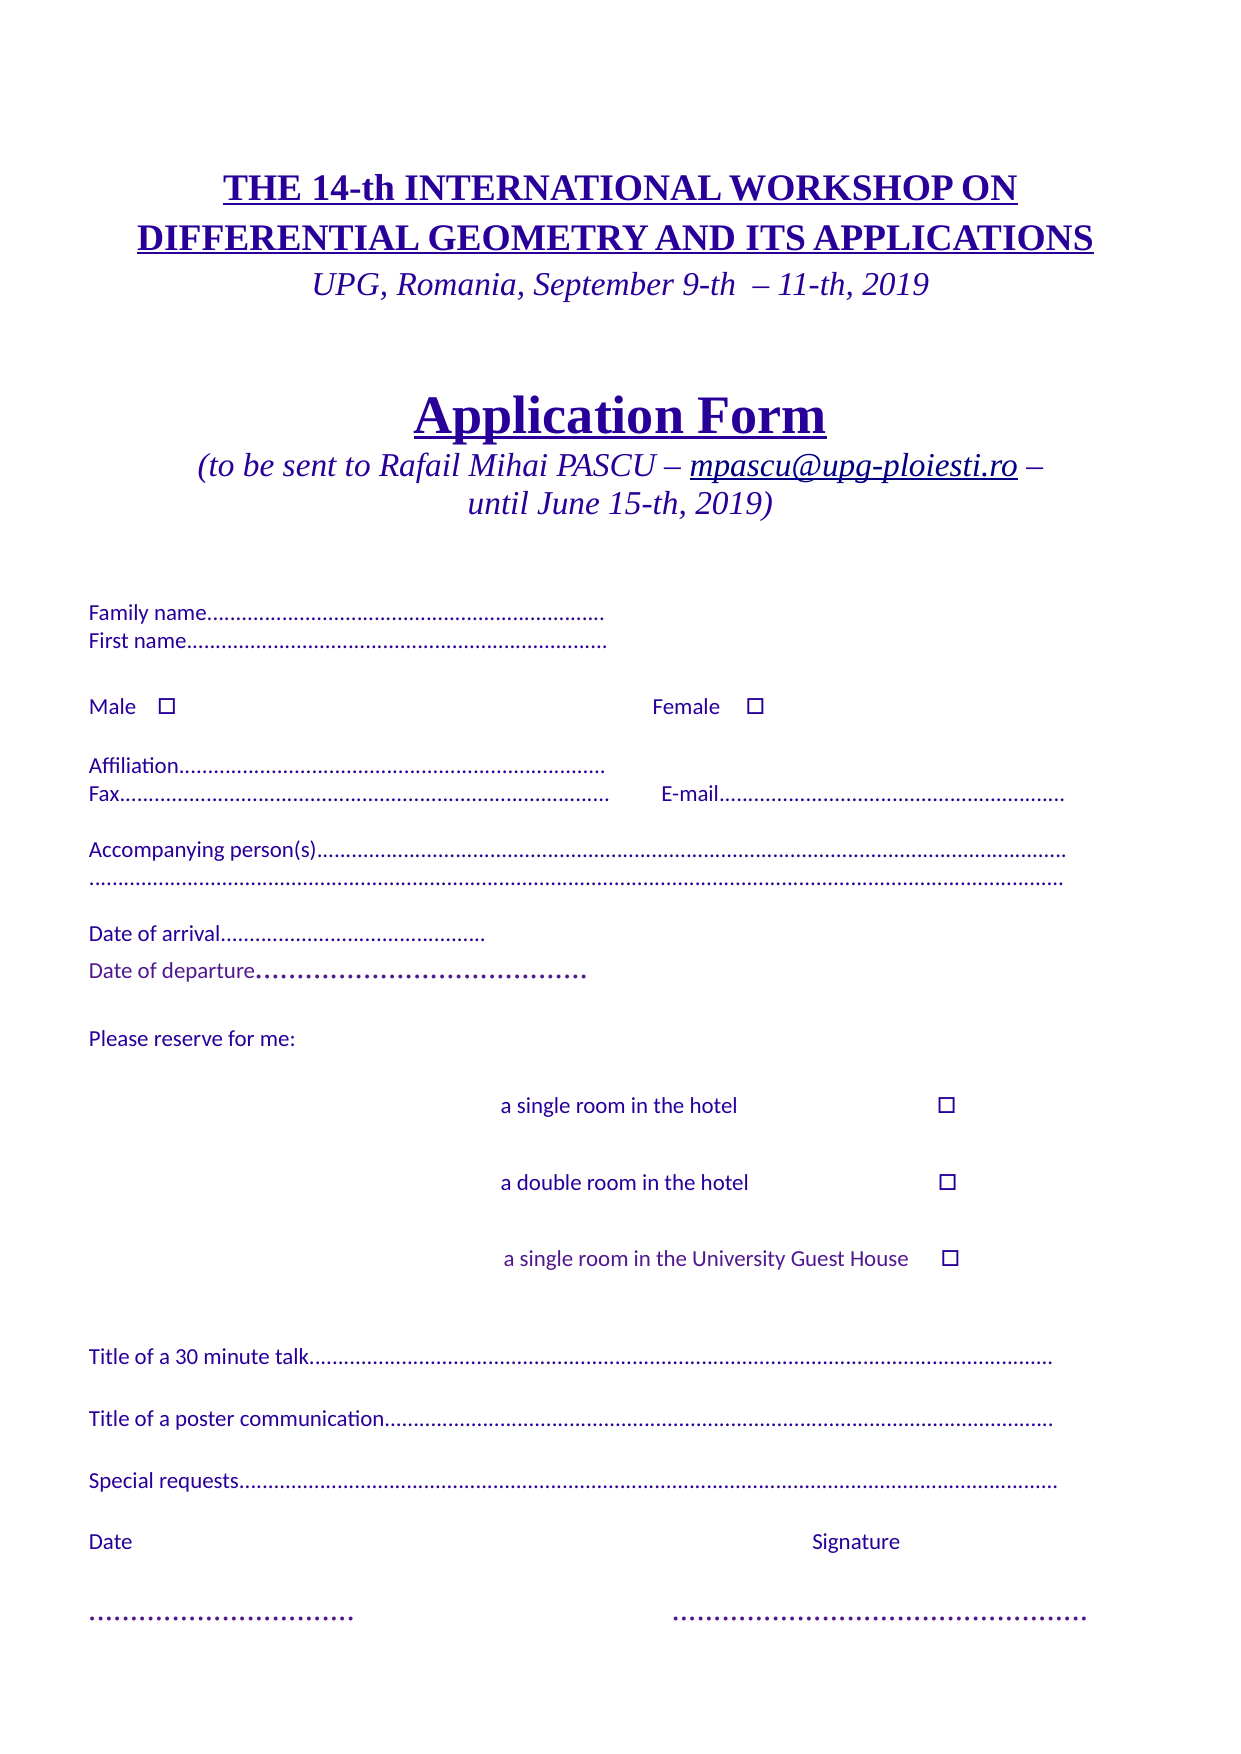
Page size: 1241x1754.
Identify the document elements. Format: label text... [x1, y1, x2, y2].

text a single room in the hotel □ [89, 1081, 1152, 1122]
text Title of a poster communication.................................................................................................................... [89, 1404, 1152, 1432]
text Title of a 30 minute talk................................................................................................................................. [89, 1342, 1152, 1370]
text Accompanying person(s).................................................................................................................................. [89, 835, 1152, 863]
text Date Signature [89, 1527, 1152, 1555]
text until June 15-th, 2019) [89, 483, 1152, 522]
text THE 14-th INTERNATIONAL WORKSHOP ON DIFFERENTIAL GEOMETRY AND ITS APPLICATIONS UPG, Romania, September 9-th – 11-th, 2019 [89, 165, 1152, 302]
text Date of arrival.............................................. [89, 919, 1152, 947]
text a single room in the University Guest House □ [89, 1234, 1152, 1274]
text ................................ .................................................. [89, 1589, 1152, 1627]
text Affiliation.......................................................................... [89, 751, 1152, 779]
text Fax..................................................................................... E-mail............................................................ [89, 779, 1152, 807]
text Date of departure........................................ [89, 947, 1152, 986]
text (to be sent to Rafail Mihai PASCU – mpascu@upg-ploiesti.ro – [89, 445, 1152, 483]
text First name......................................................................... [89, 626, 1152, 654]
text ......................................................................................................................................................................... [89, 863, 1152, 891]
text Male □ Female □ [89, 682, 1152, 723]
text Application Form [89, 383, 1152, 445]
text Family name..................................................................... [89, 598, 1152, 626]
text Please reserve for me: [89, 1024, 1152, 1052]
text a double room in the hotel □ [89, 1158, 1152, 1198]
text Special requests.............................................................................................................................................. [89, 1466, 1152, 1494]
